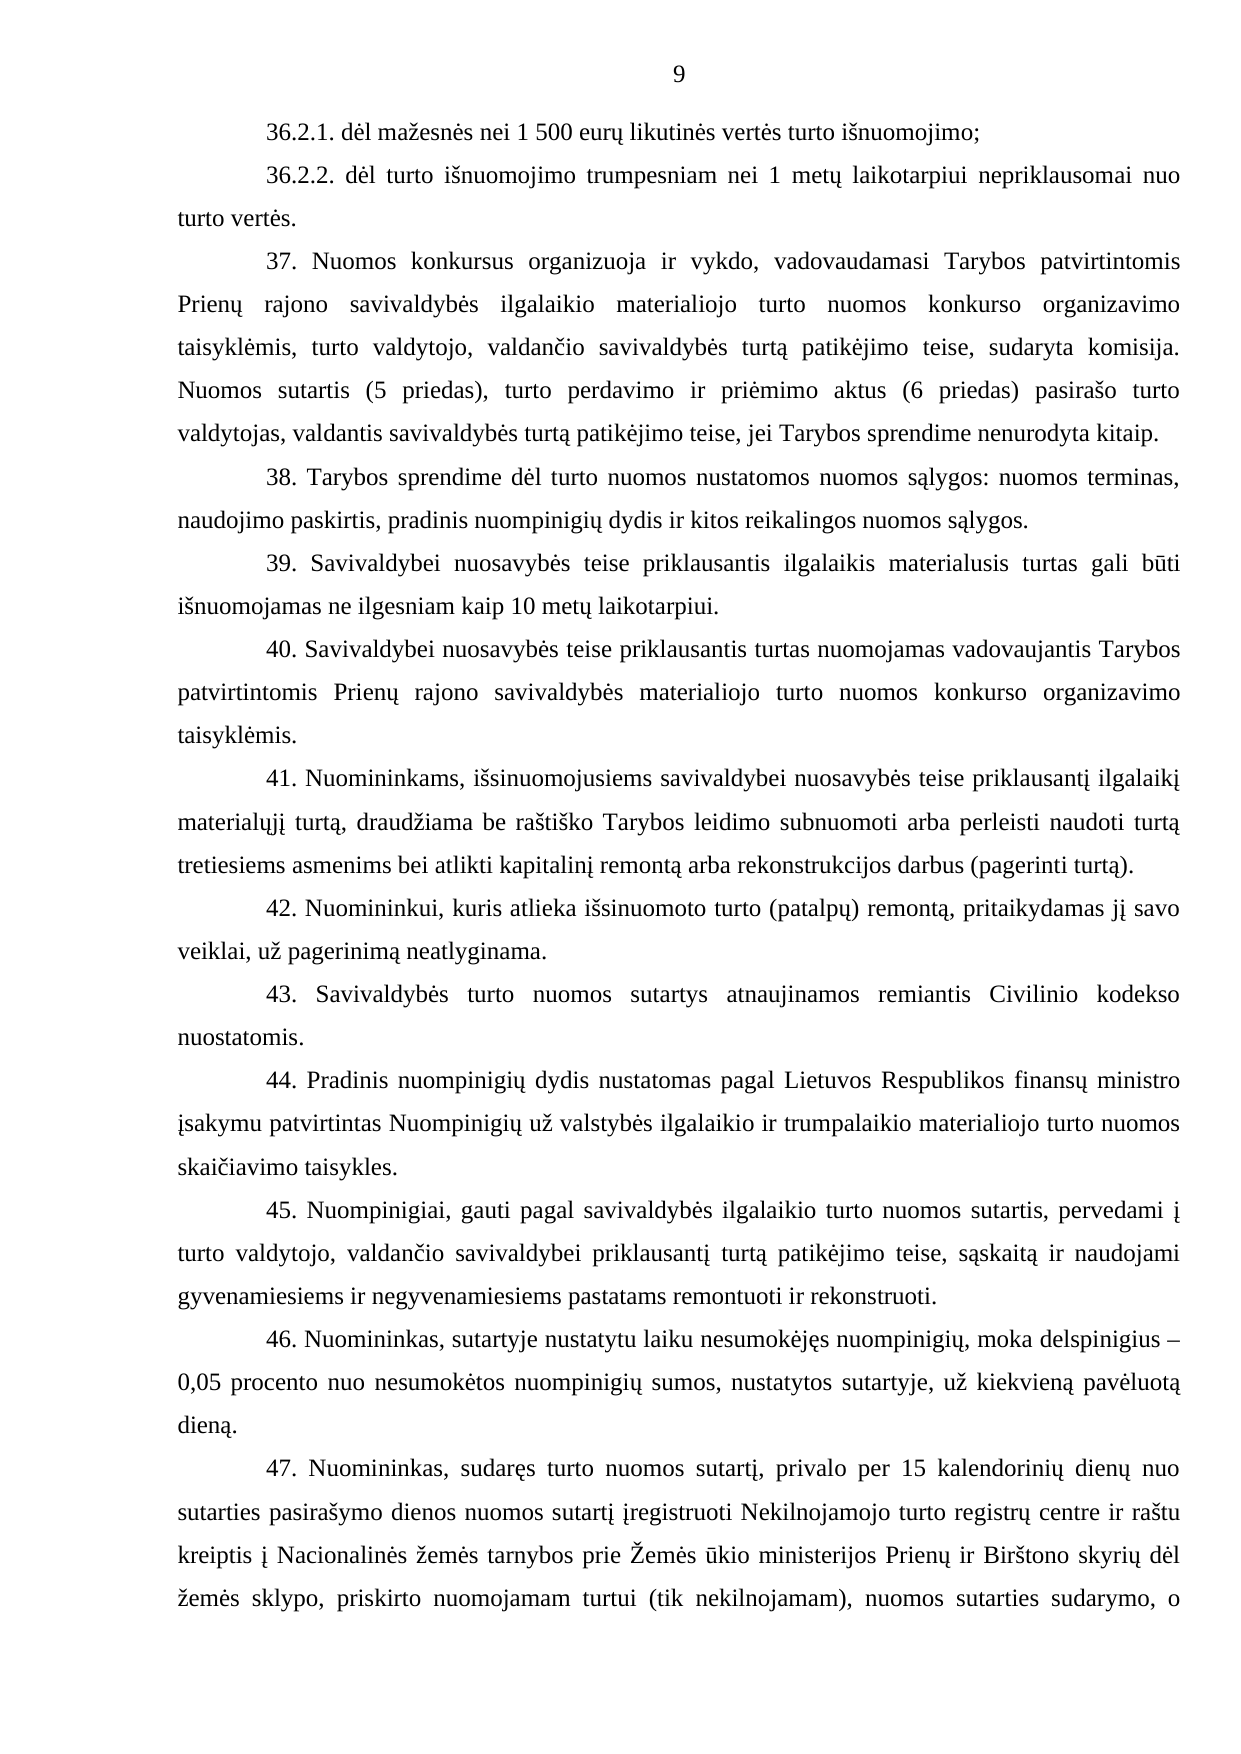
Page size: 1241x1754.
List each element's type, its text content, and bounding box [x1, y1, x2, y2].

text 46. Nuomininkas, sutartyje nustatytu laiku nesumokėjęs nuompinigių, moka delspinigius – 0,05 procento nuo nesumokėtos nuompinigių sumos, nustatytos sutartyje, už kiekvieną pavėluotą dieną. [177, 1324, 1181, 1439]
text 40. Savivaldybei nuosavybės teise priklausantis turtas nuomojamas vadovaujantis Tarybos patvirtintomis Prienų rajono savivaldybės materialiojo turto nuomos konkurso organizavimo taisyklėmis. [177, 634, 1181, 749]
text 37. Nuomos konkursus organizuoja ir vykdo, vadovaudamasi Tarybos patvirtintomis Prienų rajono savivaldybės ilgalaikio materialiojo turto nuomos konkurso organizavimo taisyklėmis, turto valdytojo, valdančio savivaldybės turtą patikėjimo teise, sudaryta komisija. Nuomos sutartis (5 priedas), turto perdavimo ir priėmimo aktus (6 priedas) pasirašo turto valdytojas, valdantis savivaldybės turtą patikėjimo teise, jei Tarybos sprendime nenurodyta kitaip. [177, 246, 1181, 447]
text 41. Nuomininkams, išsinuomojusiems savivaldybei nuosavybės teise priklausantį ilgalaikį materialųjį turtą, draudžiama be raštiško Tarybos leidimo subnuomoti arba perleisti naudoti turtą tretiesiems asmenims bei atlikti kapitalinį remontą arba rekonstrukcijos darbus (pagerinti turtą). [177, 763, 1181, 878]
text 38. Tarybos sprendime dėl turto nuomos nustatomos nuomos sąlygos: nuomos terminas, naudojimo paskirtis, pradinis nuompinigių dydis ir kitos reikalingos nuomos sąlygos. [177, 462, 1181, 533]
text 43. Savivaldybės turto nuomos sutartys atnaujinamos remiantis Civilinio kodekso nuostatomis. [177, 979, 1181, 1051]
text 44. Pradinis nuompinigių dydis nustatomas pagal Lietuvos Respublikos finansų ministro įsakymu patvirtintas Nuompinigių už valstybės ilgalaikio ir trumpalaikio materialiojo turto nuomos skaičiavimo taisykles. [177, 1065, 1181, 1180]
text 36.2.2. dėl turto išnuomojimo trumpesniam nei 1 metų laikotarpiui nepriklausomai nuo turto vertės. [177, 160, 1181, 232]
text 42. Nuomininkui, kuris atlieka išsinuomoto turto (patalpų) remontą, pritaikydamas jį savo veiklai, už pagerinimą neatlyginama. [177, 893, 1181, 965]
text 47. Nuomininkas, sudaręs turto nuomos sutartį, privalo per 15 kalendorinių dienų nuo sutarties pasirašymo dienos nuomos sutartį įregistruoti Nekilnojamojo turto registrų centre ir raštu kreiptis į Nacionalinės žemės tarnybos prie Žemės ūkio ministerijos Prienų ir Birštono skyrių dėl žemės sklypo, priskirto nuomojamam turtui (tik nekilnojamam), nuomos sutarties sudarymo, o [177, 1453, 1181, 1612]
text 39. Savivaldybei nuosavybės teise priklausantis ilgalaikis materialusis turtas gali būti išnuomojamas ne ilgesniam kaip 10 metų laikotarpiui. [177, 548, 1181, 620]
text 45. Nuompinigiai, gauti pagal savivaldybės ilgalaikio turto nuomos sutartis, pervedami į turto valdytojo, valdančio savivaldybei priklausantį turtą patikėjimo teise, sąskaitą ir naudojami gyvenamiesiems ir negyvenamiesiems pastatams remontuoti ir rekonstruoti. [177, 1195, 1181, 1310]
text 36.2.1. dėl mažesnės nei 1 500 eurų likutinės vertės turto išnuomojimo; [177, 117, 1181, 145]
